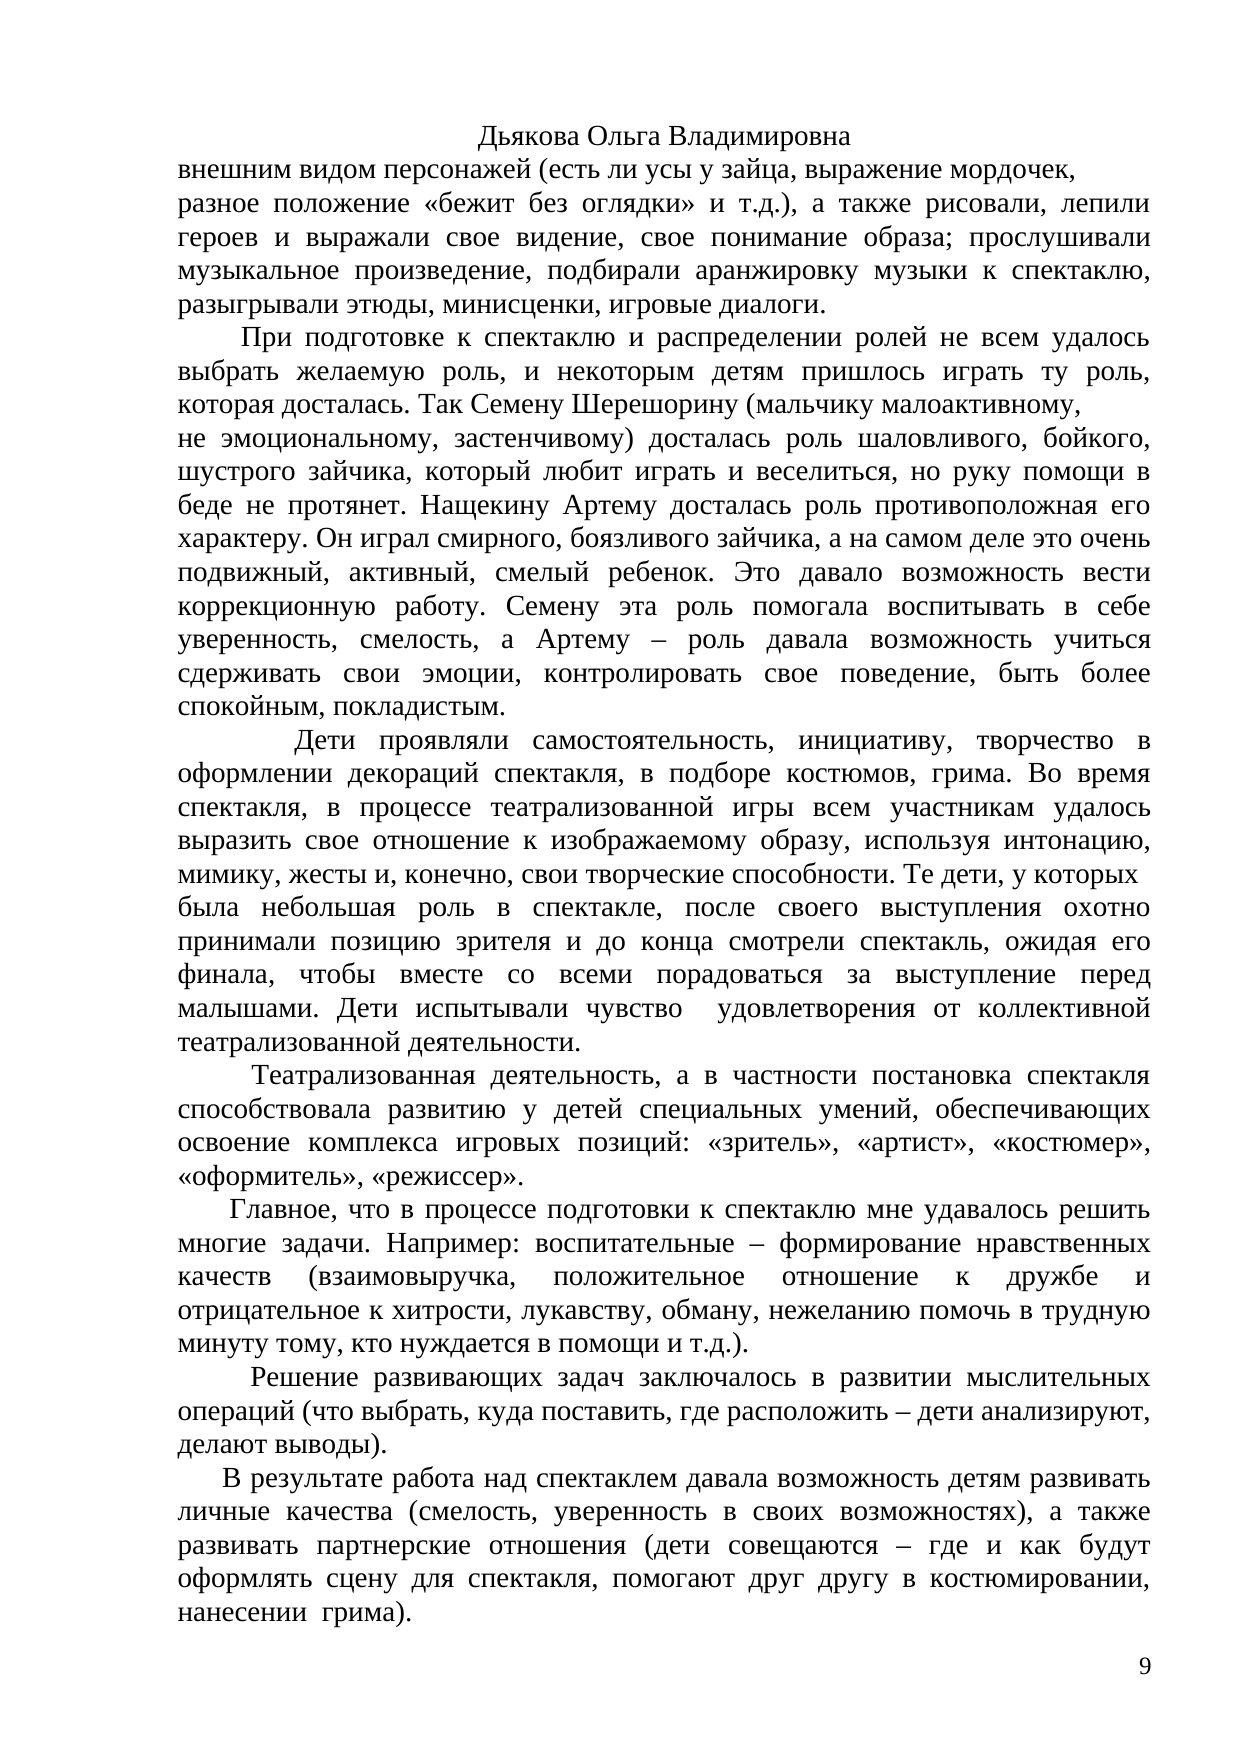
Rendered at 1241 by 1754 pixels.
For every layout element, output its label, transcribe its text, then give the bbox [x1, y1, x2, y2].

text Решение развивающих задач заключалось в развитии мыслительных операций (что выбрать, куда поставить, где расположить – дети анализируют, делают выводы). [177, 1359, 1152, 1460]
text Главное, что в процессе подготовки к спектаклю мне удавалось решить многие задачи. Например: воспитательные – формирование нравственных качеств (взаимовыручка, положительное отношение к дружбе и отрицательное к хитрости, лукавству, обману, нежеланию помочь в трудную минуту тому, кто нуждается в помощи и т.д.). [177, 1191, 1152, 1359]
text была небольшая роль в спектакле, после своего выступления охотно принимали позицию зрителя и до конца смотрели спектакль, ожидая его финала, чтобы вместе со всеми порадоваться за выступление перед малышами. Дети испытывали чувство удовлетворения от коллективной театрализованной деятельности. [177, 889, 1152, 1057]
text не эмоциональному, застенчивому) досталась роль шаловливого, бойкого, шустрого зайчика, который любит играть и веселиться, но руку помощи в беде не протянет. Нащекину Артему досталась роль противоположная его характеру. Он играл смирного, боязливого зайчика, а на самом деле это очень подвижный, активный, смелый ребенок. Это давало возможность вести коррекционную работу. Семену эта роль помогала воспитывать в себе уверенность, смелость, а Артему – роль давала возможность учиться сдерживать свои эмоции, контролировать свое поведение, быть более спокойным, покладистым. [177, 420, 1152, 722]
text В результате работа над спектаклем давала возможность детям развивать личные качества (смелость, уверенность в своих возможностях), а также развивать партнерские отношения (дети совещаются – где и как будут оформлять сцену для спектакля, помогают друг другу в костюмировании, нанесении грима). [177, 1460, 1152, 1627]
text При подготовке к спектаклю и распределении ролей не всем удалось выбрать желаемую роль, и некоторым детям пришлось играть ту роль, которая досталась. Так Семену Шерешорину (мальчику малоактивному, [177, 319, 1152, 420]
text внешним видом персонажей (есть ли усы у зайца, выражение мордочек, [177, 152, 1152, 185]
text разное положение «бежит без оглядки» и т.д.), а также рисовали, лепили героев и выражали свое видение, свое понимание образа; прослушивали музыкальное произведение, подбирали аранжировку музыки к спектаклю, разыгрывали этюды, минисценки, игровые диалоги. [177, 185, 1152, 319]
text Дьякова Ольга Владимировна [177, 118, 1152, 152]
text Дети проявляли самостоятельность, инициативу, творчество в оформлении декораций спектакля, в подборе костюмов, грима. Во время спектакля, в процессе театрализованной игры всем участникам удалось выразить свое отношение к изображаемому образу, используя интонацию, мимику, жесты и, конечно, свои творческие способности. Те дети, у которых [177, 722, 1152, 889]
text Театрализованная деятельность, а в частности постановка спектакля способствовала развитию у детей специальных умений, обеспечивающих освоение комплекса игровых позиций: «зритель», «артист», «костюмер», «оформитель», «режиссер». [177, 1057, 1152, 1191]
